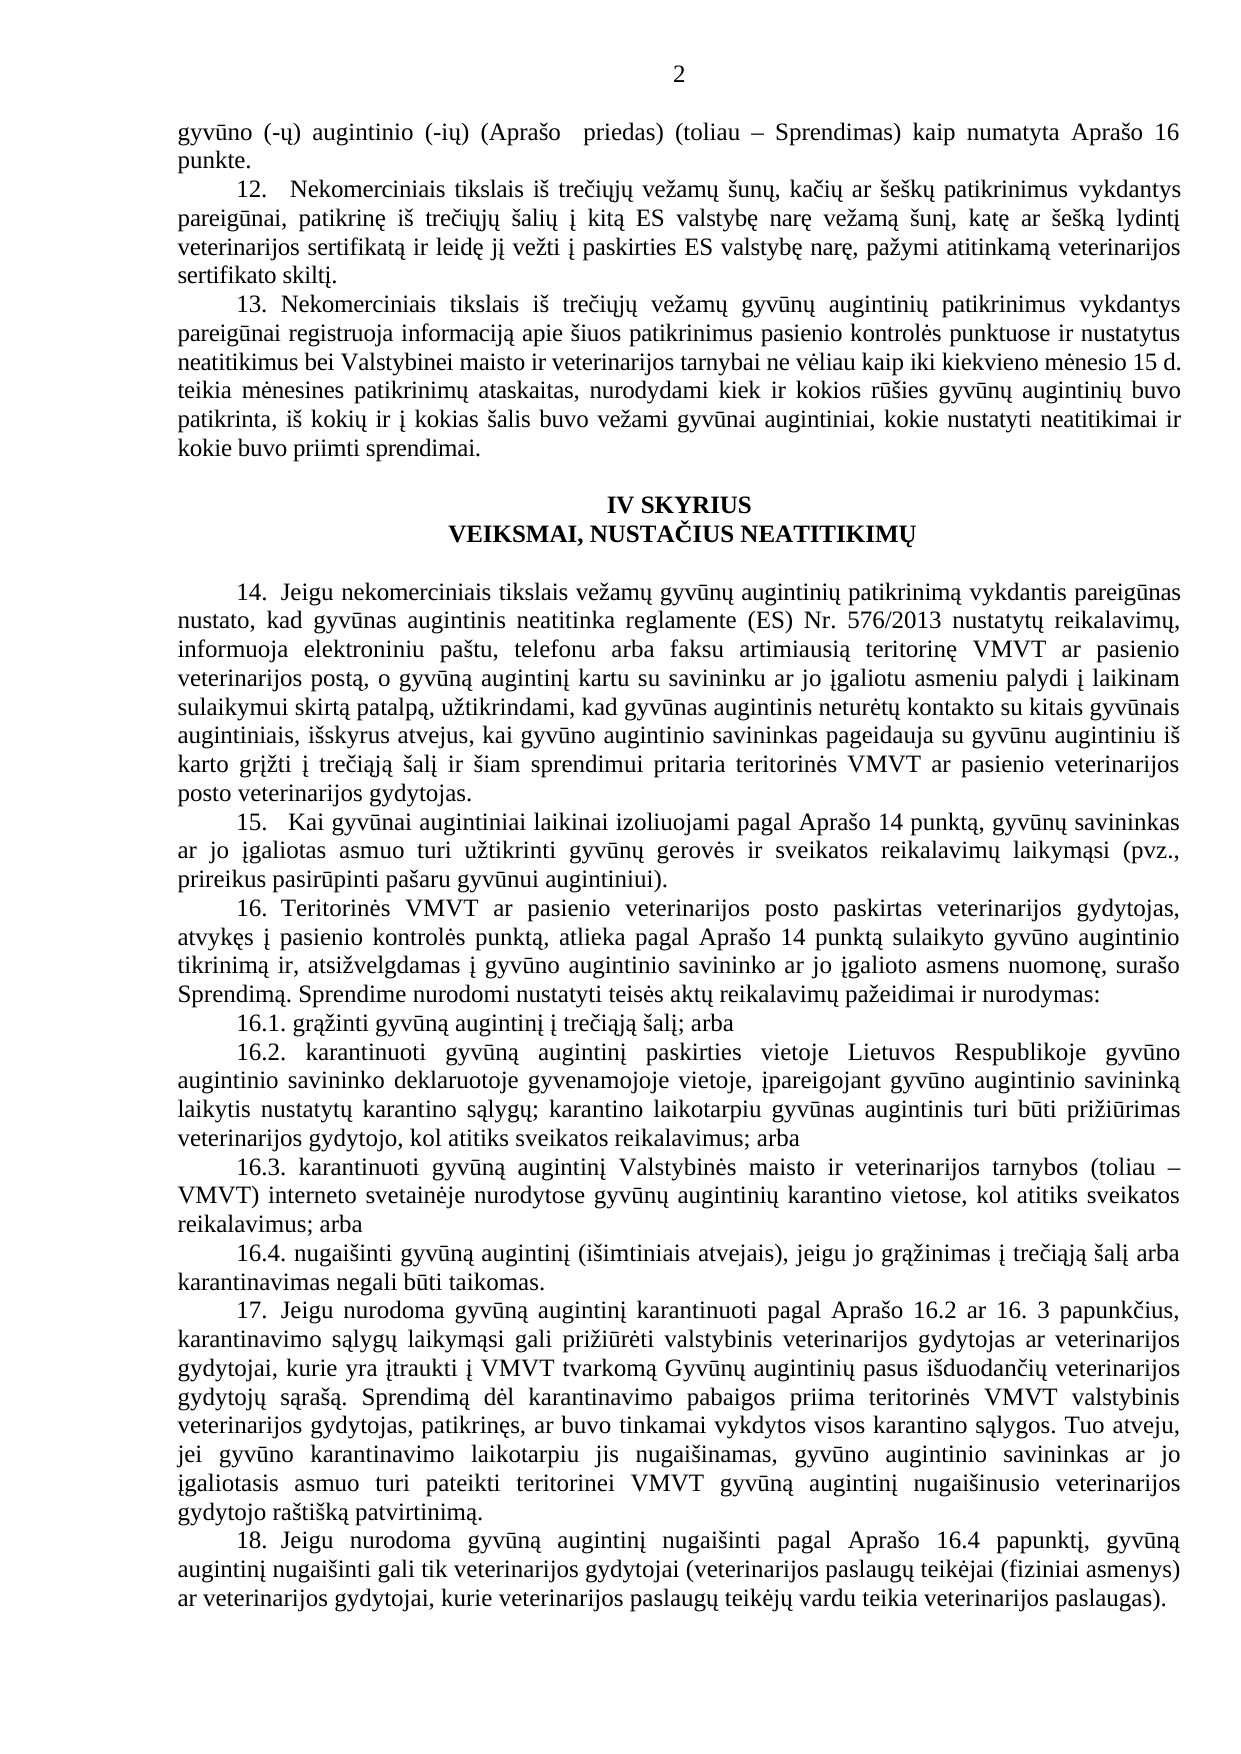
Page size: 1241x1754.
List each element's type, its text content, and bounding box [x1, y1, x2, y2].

text 16. Teritorinės VMVT ar pasienio veterinarijos posto paskirtas veterinarijos gydytojas, atvykęs į pasienio kontrolės punktą, atlieka pagal Aprašo 14 punktą sulaikyto gyvūno augintinio tikrinimą ir, atsižvelgdamas į gyvūno augintinio savininko ar jo įgalioto asmens nuomonę, surašo Sprendimą. Sprendime nurodomi nustatyti teisės aktų reikalavimų pažeidimai ir nurodymas: [177, 893, 1181, 1008]
text gyvūno (-ų) augintinio (-ių) (Aprašo priedas) (toliau – Sprendimas) kaip numatyta Aprašo 16 punkte. [177, 117, 1181, 174]
text 13. Nekomerciniais tikslais iš trečiųjų vežamų gyvūnų augintinių patikrinimus vykdantys pareigūnai registruoja informaciją apie šiuos patikrinimus pasienio kontrolės punktuose ir nustatytus neatitikimus bei Valstybinei maisto ir veterinarijos tarnybai ne vėliau kaip iki kiekvieno mėnesio 15 d. teikia mėnesines patikrinimų ataskaitas, nurodydami kiek ir kokios rūšies gyvūnų augintinių buvo patikrinta, iš kokių ir į kokias šalis buvo vežami gyvūnai augintiniai, kokie nustatyti neatitikimai ir kokie buvo priimti sprendimai. [177, 289, 1181, 462]
text IV skyrius [177, 490, 1181, 519]
text 12. Nekomerciniais tikslais iš trečiųjų vežamų šunų, kačių ar šeškų patikrinimus vykdantys pareigūnai, patikrinę iš trečiųjų šalių į kitą ES valstybę narę vežamą šunį, katę ar šešką lydintį veterinarijos sertifikatą ir leidę jį vežti į paskirties ES valstybę narę, pažymi atitinkamą veterinarijos sertifikato skiltį. [177, 174, 1181, 289]
text 18. Jeigu nurodoma gyvūną augintinį nugaišinti pagal Aprašo 16.4 papunktį, gyvūną augintinį nugaišinti gali tik veterinarijos gydytojai (veterinarijos paslaugų teikėjai (fiziniai asmenys) ar veterinarijos gydytojai, kurie veterinarijos paslaugų teikėjų vardu teikia veterinarijos paslaugas). [177, 1525, 1181, 1612]
text 16.3. karantinuoti gyvūną augintinį Valstybinės maisto ir veterinarijos tarnybos (toliau – VMVT) interneto svetainėje nurodytose gyvūnų augintinių karantino vietose, kol atitiks sveikatos reikalavimus; arba [177, 1152, 1181, 1238]
text 17. Jeigu nurodoma gyvūną augintinį karantinuoti pagal Aprašo 16.2 ar 16. 3 papunkčius, karantinavimo sąlygų laikymąsi gali prižiūrėti valstybinis veterinarijos gydytojas ar veterinarijos gydytojai, kurie yra įtraukti į VMVT tvarkomą Gyvūnų augintinių pasus išduodančių veterinarijos gydytojų sąrašą. Sprendimą dėl karantinavimo pabaigos priima teritorinės VMVT valstybinis veterinarijos gydytojas, patikrinęs, ar buvo tinkamai vykdytos visos karantino sąlygos. Tuo atveju, jei gyvūno karantinavimo laikotarpiu jis nugaišinamas, gyvūno augintinio savininkas ar jo įgaliotasis asmuo turi pateikti teritorinei VMVT gyvūną augintinį nugaišinusio veterinarijos gydytojo raštišką patvirtinimą. [177, 1295, 1181, 1525]
text 16.1. grąžinti gyvūną augintinį į trečiąją šalį; arba [177, 1008, 1181, 1037]
text 14. Jeigu nekomerciniais tikslais vežamų gyvūnų augintinių patikrinimą vykdantis pareigūnas nustato, kad gyvūnas augintinis neatitinka reglamente (ES) Nr. 576/2013 nustatytų reikalavimų, informuoja elektroniniu paštu, telefonu arba faksu artimiausią teritorinę VMVT ar pasienio veterinarijos postą, o gyvūną augintinį kartu su savininku ar jo įgaliotu asmeniu palydi į laikinam sulaikymui skirtą patalpą, užtikrindami, kad gyvūnas augintinis neturėtų kontakto su kitais gyvūnais augintiniais, išskyrus atvejus, kai gyvūno augintinio savininkas pageidauja su gyvūnu augintiniu iš karto grįžti į trečiąją šalį ir šiam sprendimui pritaria teritorinės VMVT ar pasienio veterinarijos posto veterinarijos gydytojas. [177, 577, 1181, 807]
text 16.2. karantinuoti gyvūną augintinį paskirties vietoje Lietuvos Respublikoje gyvūno augintinio savininko deklaruotoje gyvenamojoje vietoje, įpareigojant gyvūno augintinio savininką laikytis nustatytų karantino sąlygų; karantino laikotarpiu gyvūnas augintinis turi būti prižiūrimas veterinarijos gydytojo, kol atitiks sveikatos reikalavimus; arba [177, 1037, 1181, 1152]
text VEIKSMAI, NUSTAČIUS NEATITIKIMŲ [177, 519, 1181, 548]
text 15. Kai gyvūnai augintiniai laikinai izoliuojami pagal Aprašo 14 punktą, gyvūnų savininkas ar jo įgaliotas asmuo turi užtikrinti gyvūnų gerovės ir sveikatos reikalavimų laikymąsi (pvz., prireikus pasirūpinti pašaru gyvūnui augintiniui). [177, 807, 1181, 893]
text 16.4. nugaišinti gyvūną augintinį (išimtiniais atvejais), jeigu jo grąžinimas į trečiąją šalį arba karantinavimas negali būti taikomas. [177, 1238, 1181, 1295]
